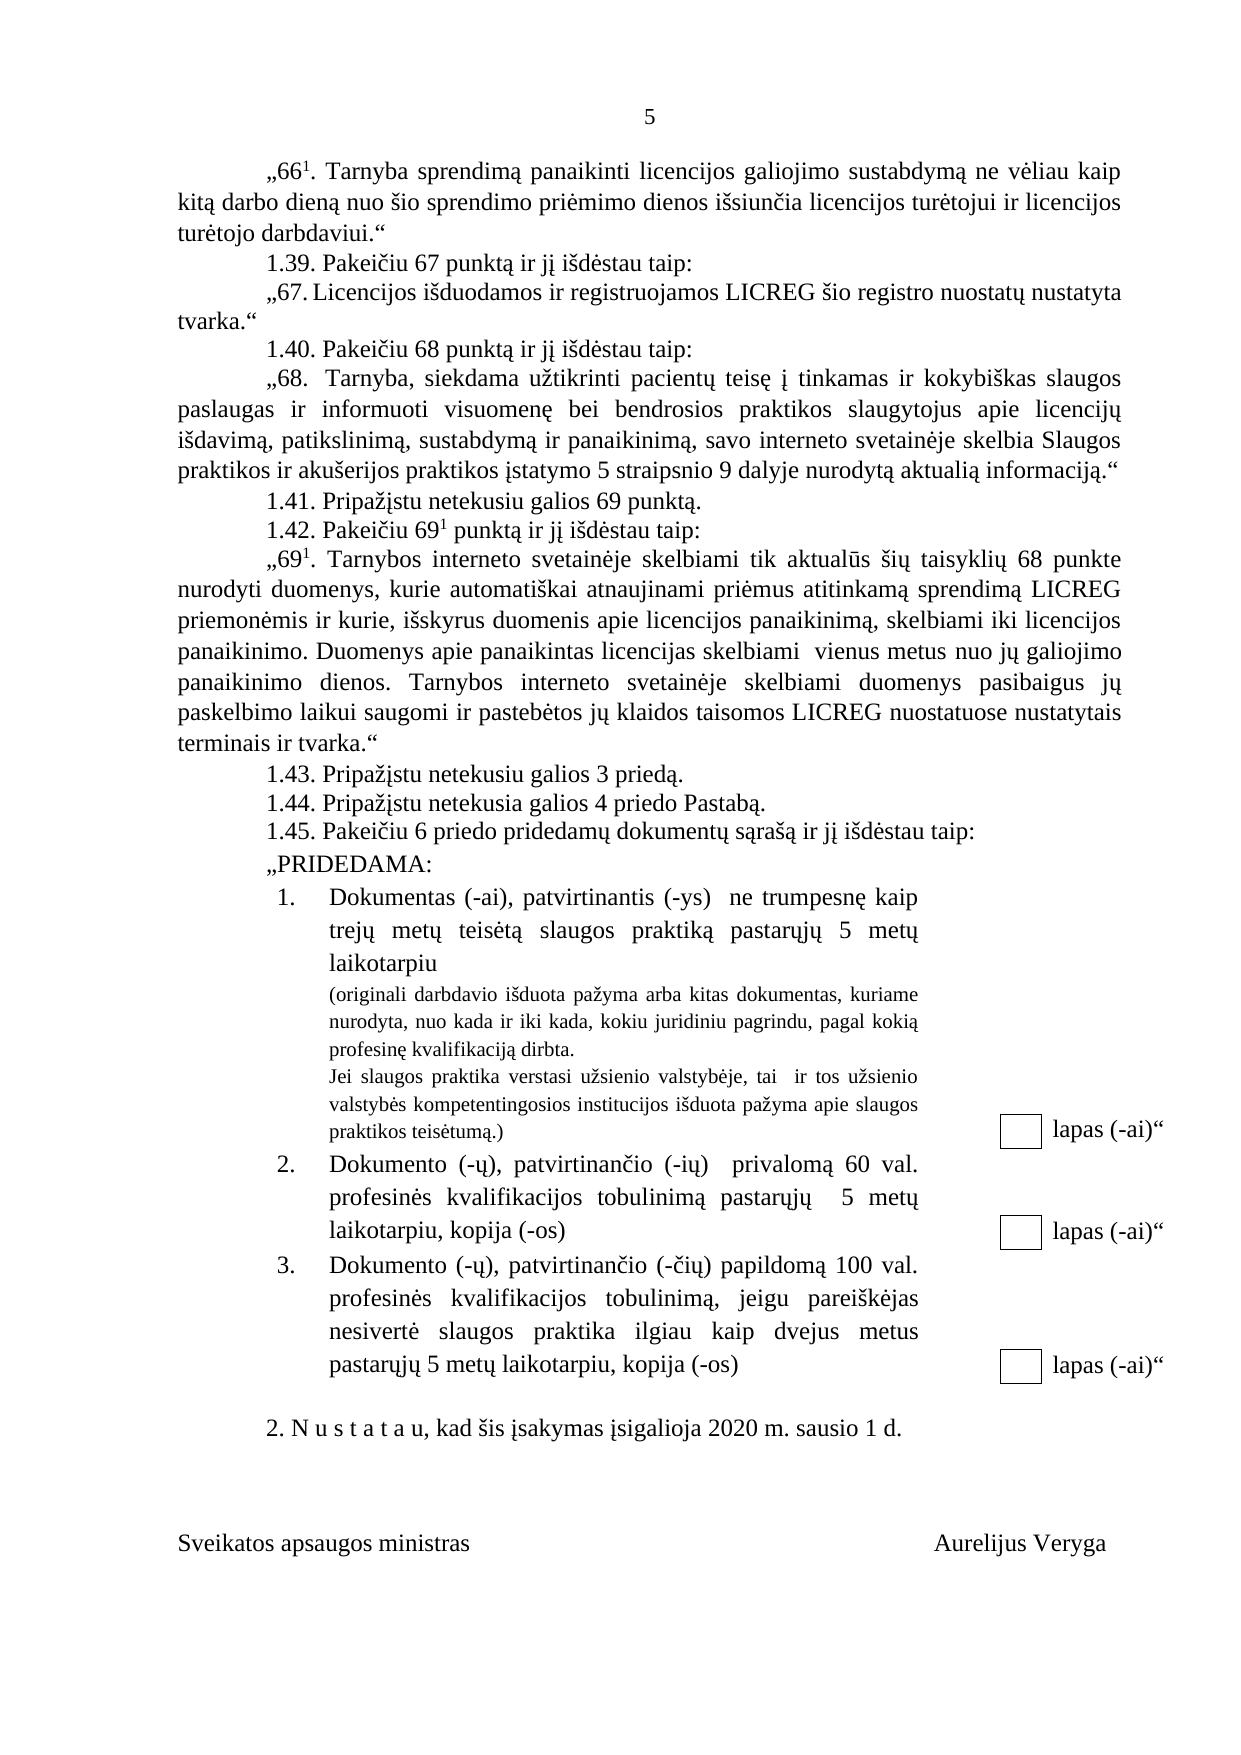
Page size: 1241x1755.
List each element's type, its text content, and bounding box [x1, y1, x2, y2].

table_cell [930, 1149, 960, 1250]
text 1.40. Pakeičiu 68 punktą ir jį išdėstau taip: [177, 334, 1122, 363]
text „661. Tarnyba sprendimą panaikinti licencijos galiojimo sustabdymą ne vėliau kaip kitą darbo dieną nuo šio sprendimo priėmimo dienos išsiunčia licencijos turėtojui ir licencijos turėtojo darbdaviui.“ [177, 156, 1122, 246]
text „68. Tarnyba, siekdama užtikrinti pacientų teisę į tinkamas ir kokybiškas slaugos paslaugas ir informuoti visuomenę bei bendrosios praktikos slaugytojus apie licencijų išdavimą, patikslinimą, sustabdymą ir panaikinimą, savo interneto svetainėje skelbia Slaugos praktikos ir akušerijos praktikos įstatymo 5 straipsnio 9 dalyje nurodytą aktualią informaciją.“ [177, 363, 1122, 484]
table_cell Dokumento (-ų), patvirtinančio (-ių) privalomą 60 val. profesinės kvalifikacijos tobulinimą pastarųjų 5 metų laikotarpiu, kopija (-os) [318, 1149, 930, 1250]
table_header lapas (-ai)“ [1042, 1114, 1181, 1148]
table_header [960, 883, 1181, 1149]
table_header Dokumentas (-ai), patvirtinantis (-ys) ne trumpesnę kaip trejų metų teisėtą slaugos praktiką pastarųjų 5 metų laikotarpiu (originali darbdavio išduota pažyma arba kitas dokumentas, kuriame nurodyta, nuo kada ir iki kada, kokiu juridiniu pagrindu, pagal kokią profesinę kvalifikaciją dirbta. Jei slaugos praktika verstasi užsienio valstybėje, tai ir tos užsienio valstybės kompetentingosios institucijos išduota pažyma apie slaugos praktikos teisėtumą.) [318, 883, 930, 1149]
table_header [1001, 1216, 1041, 1249]
table_header lapas (-ai)“ [1042, 1215, 1181, 1249]
text 1.42. Pakeičiu 691 punktą ir jį išdėstau taip: [177, 515, 1122, 544]
text 1.45. Pakeičiu 6 priedo pridedamų dokumentų sąrašą ir jį išdėstau taip: [177, 816, 1122, 845]
table_header lapas (-ai)“ [1042, 1349, 1181, 1383]
table_header [930, 883, 960, 1149]
text „691. Tarnybos interneto svetainėje skelbiami tik aktualūs šių taisyklių 68 punkte nurodyti duomenys, kurie automatiškai atnaujinami priėmus atitinkamą sprendimą LICREG priemonėmis ir kurie, išskyrus duomenis apie licencijos panaikinimą, skelbiami iki licencijos panaikinimo. Duomenys apie panaikintas licencijas skelbiami vienus metus nuo jų galiojimo panaikinimo dienos. Tarnybos interneto svetainėje skelbiami duomenys pasibaigus jų paskelbimo laikui saugomi ir pastebėtos jų klaidos taisomos LICREG nuostatuose nustatytais terminais ir tvarka.“ [177, 544, 1122, 757]
table_cell 2. [265, 1149, 318, 1250]
text 2. N u s t a t a u, kad šis įsakymas įsigalioja 2020 m. sausio 1 d. [177, 1413, 1122, 1442]
text „PRIDEDAMA: [177, 849, 1122, 878]
table_cell Dokumento (-ų), patvirtinančio (-čių) papildomą 100 val. profesinės kvalifikacijos tobulinimą, jeigu pareiškėjas nesivertė slaugos praktika ilgiau kaip dvejus metus pastarųjų 5 metų laikotarpiu, kopija (-os) [318, 1250, 930, 1384]
table_header [1001, 1115, 1041, 1148]
text 1.39. Pakeičiu 67 punktą ir jį išdėstau taip: [177, 248, 1122, 277]
text 1.41. Pripažįstu netekusiu galios 69 punktą. [177, 486, 1122, 515]
table_cell [960, 1250, 1181, 1384]
text 1.44. Pripažįstu netekusia galios 4 priedo Pastabą. [177, 788, 1122, 816]
text 1.43. Pripažįstu netekusiu galios 3 priedą. [177, 759, 1122, 788]
table_cell [930, 1250, 960, 1384]
table_cell 3. [265, 1250, 318, 1384]
table_cell [960, 1149, 1181, 1250]
table_header [1001, 1350, 1041, 1383]
text Sveikatos apsaugos ministras Aurelijus Veryga [177, 1528, 1122, 1557]
table_header 1. [265, 883, 318, 1149]
text „67. Licencijos išduodamos ir registruojamos LICREG šio registro nuostatų nustatyta tvarka.“ [177, 277, 1122, 334]
